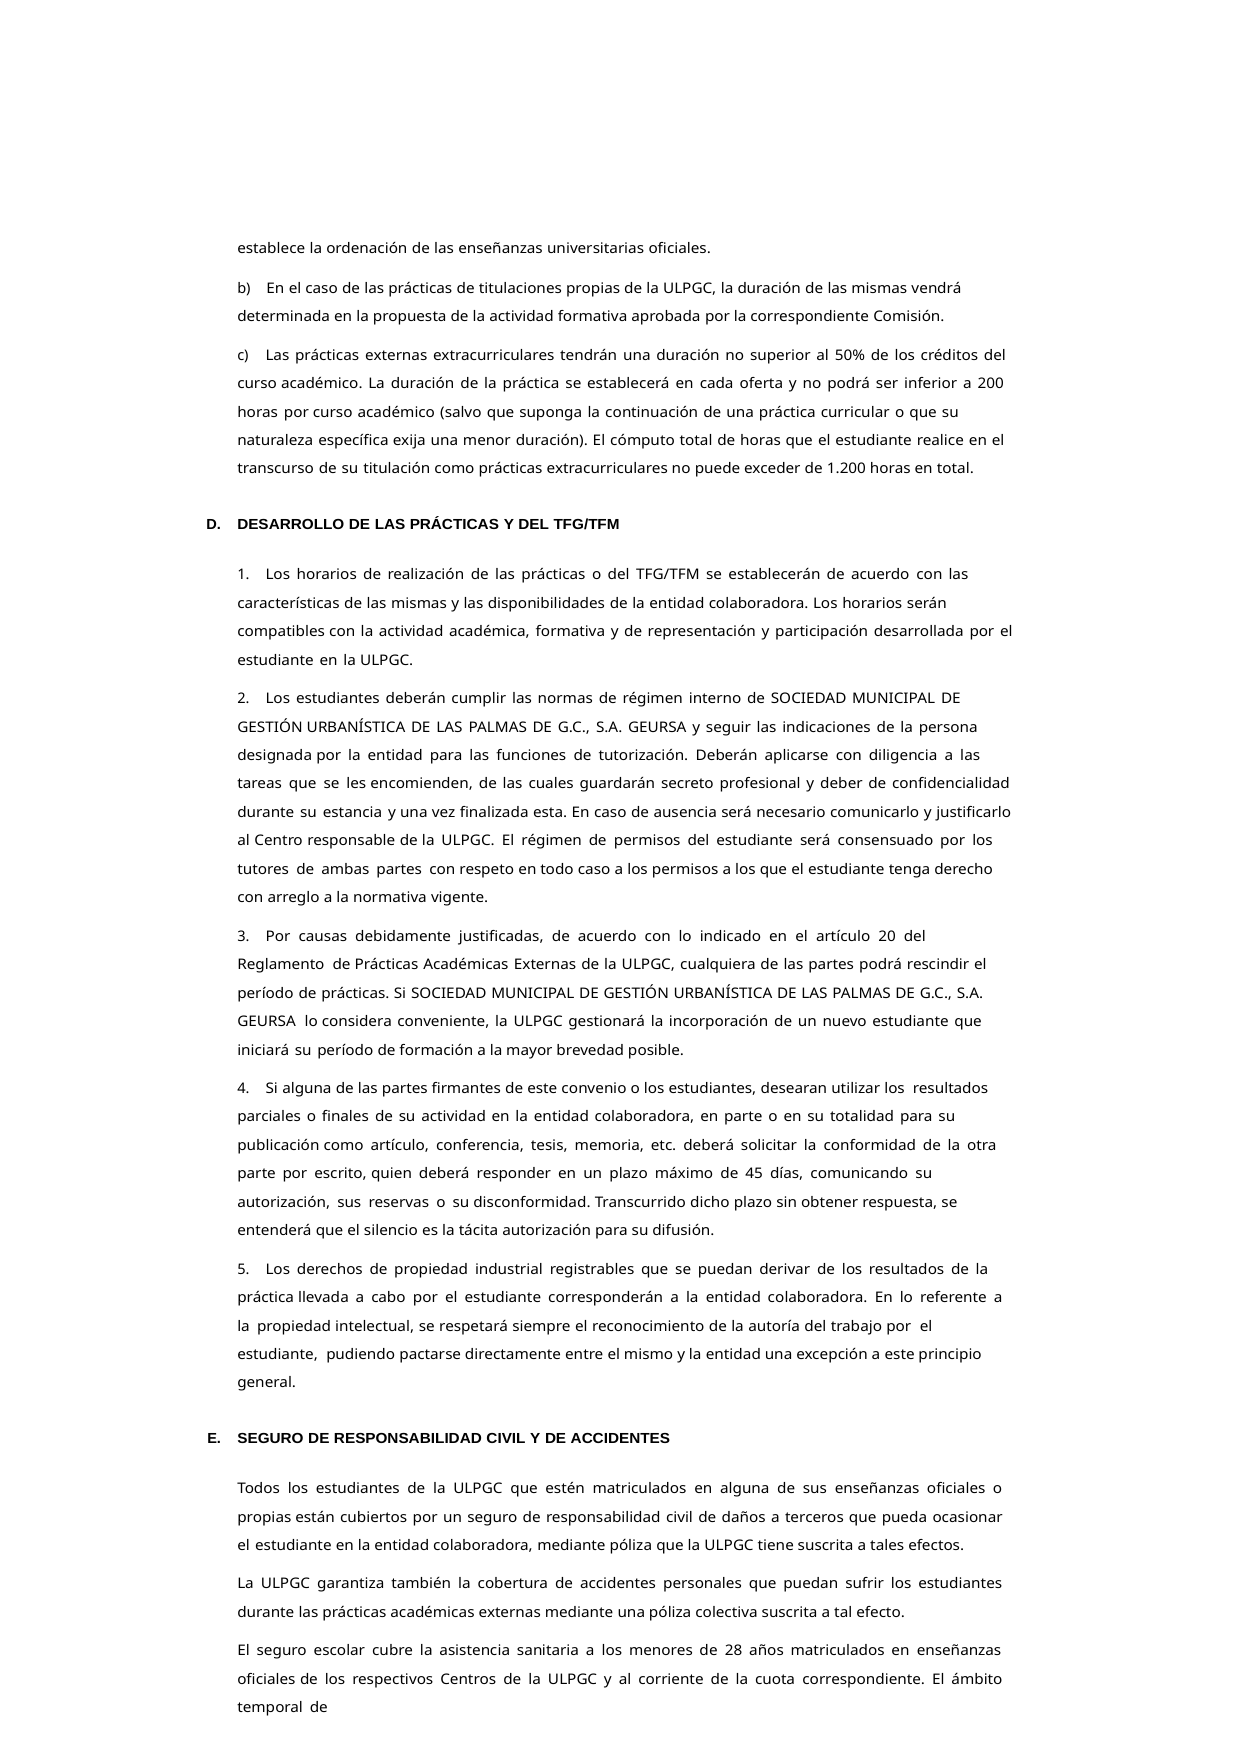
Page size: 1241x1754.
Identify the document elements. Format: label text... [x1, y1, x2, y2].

list Si alguna de las partes firmantes de este convenio o los estudiantes, desearan utilizar los resultados parciales o finales de su actividad en la entidad colaboradora, en parte o en su totalidad para su publicación como artículo, conferencia, tesis, memoria, etc. deberá solicitar la conformidad de la otra parte por escrito, quien deberá responder en un plazo máximo de 45 días, comunicando su autorización, sus reservas o su disconformidad. Transcurrido dicho plazo sin obtener respuesta, se entenderá que el silencio es la tácita autorización para su difusión. [237, 1078, 1014, 1240]
subtitle DESARROLLO DE LAS PRÁCTICAS Y DEL TFG/TFM [206, 516, 1065, 532]
list Por causas debidamente justificadas, de acuerdo con lo indicado en el artículo 20 del Reglamento de Prácticas Académicas Externas de la ULPGC, cualquiera de las partes podrá rescindir el período de prácticas. Si SOCIEDAD MUNICIPAL DE GESTIÓN URBANÍSTICA DE LAS PALMAS DE G.C., S.A. GEURSA lo considera conveniente, la ULPGC gestionará la incorporación de un nuevo estudiante que iniciará su período de formación a la mayor brevedad posible. [237, 926, 1014, 1059]
list Las prácticas externas extracurriculares tendrán una duración no superior al 50% de los créditos del curso académico. La duración de la práctica se establecerá en cada oferta y no podrá ser inferior a 200 horas por curso académico (salvo que suponga la continuación de una práctica curricular o que su naturaleza específica exija una menor duración). El cómputo total de horas que el estudiante realice en el transcurso de su titulación como prácticas extracurriculares no puede exceder de 1.200 horas en total. [237, 344, 1014, 478]
text Todos los estudiantes de la ULPGC que estén matriculados en alguna de sus enseñanzas oficiales o propias están cubiertos por un seguro de responsabilidad civil de daños a terceros que pueda ocasionar el estudiante en la entidad colaboradora, mediante póliza que la ULPGC tiene suscrita a tales efectos. [237, 1478, 1003, 1555]
text establece la ordenación de las enseñanzas universitarias oficiales. [237, 238, 1065, 257]
list Los derechos de propiedad industrial registrables que se puedan derivar de los resultados de la práctica llevada a cabo por el estudiante corresponderán a la entidad colaboradora. En lo referente a la propiedad intelectual, se respetará siempre el reconocimiento de la autoría del trabajo por el estudiante, pudiendo pactarse directamente entre el mismo y la entidad una excepción a este principio general. [237, 1258, 1014, 1392]
list Los estudiantes deberán cumplir las normas de régimen interno de SOCIEDAD MUNICIPAL DE GESTIÓN URBANÍSTICA DE LAS PALMAS DE G.C., S.A. GEURSA y seguir las indicaciones de la persona designada por la entidad para las funciones de tutorización. Deberán aplicarse con diligencia a las tareas que se les encomienden, de las cuales guardarán secreto profesional y deber de confidencialidad durante su estancia y una vez finalizada esta. En caso de ausencia será necesario comunicarlo y justificarlo al Centro responsable de la ULPGC. El régimen de permisos del estudiante será consensuado por los tutores de ambas partes con respeto en todo caso a los permisos a los que el estudiante tenga derecho con arreglo a la normativa vigente. [237, 688, 1014, 907]
text La ULPGC garantiza también la cobertura de accidentes personales que puedan sufrir los estudiantes durante las prácticas académicas externas mediante una póliza colectiva suscrita a tal efecto. [237, 1573, 1003, 1622]
text El seguro escolar cubre la asistencia sanitaria a los menores de 28 años matriculados en enseñanzas oficiales de los respectivos Centros de la ULPGC y al corriente de la cuota correspondiente. El ámbito temporal de [237, 1640, 1003, 1717]
subtitle SEGURO DE RESPONSABILIDAD CIVIL Y DE ACCIDENTES [207, 1430, 1065, 1446]
list Los horarios de realización de las prácticas o del TFG/TFM se establecerán de acuerdo con las características de las mismas y las disponibilidades de la entidad colaboradora. Los horarios serán compatibles con la actividad académica, formativa y de representación y participación desarrollada por el estudiante en la ULPGC. [237, 564, 1014, 669]
list En el caso de las prácticas de titulaciones propias de la ULPGC, la duración de las mismas vendrá determinada en la propuesta de la actividad formativa aprobada por la correspondiente Comisión. [237, 278, 1014, 326]
